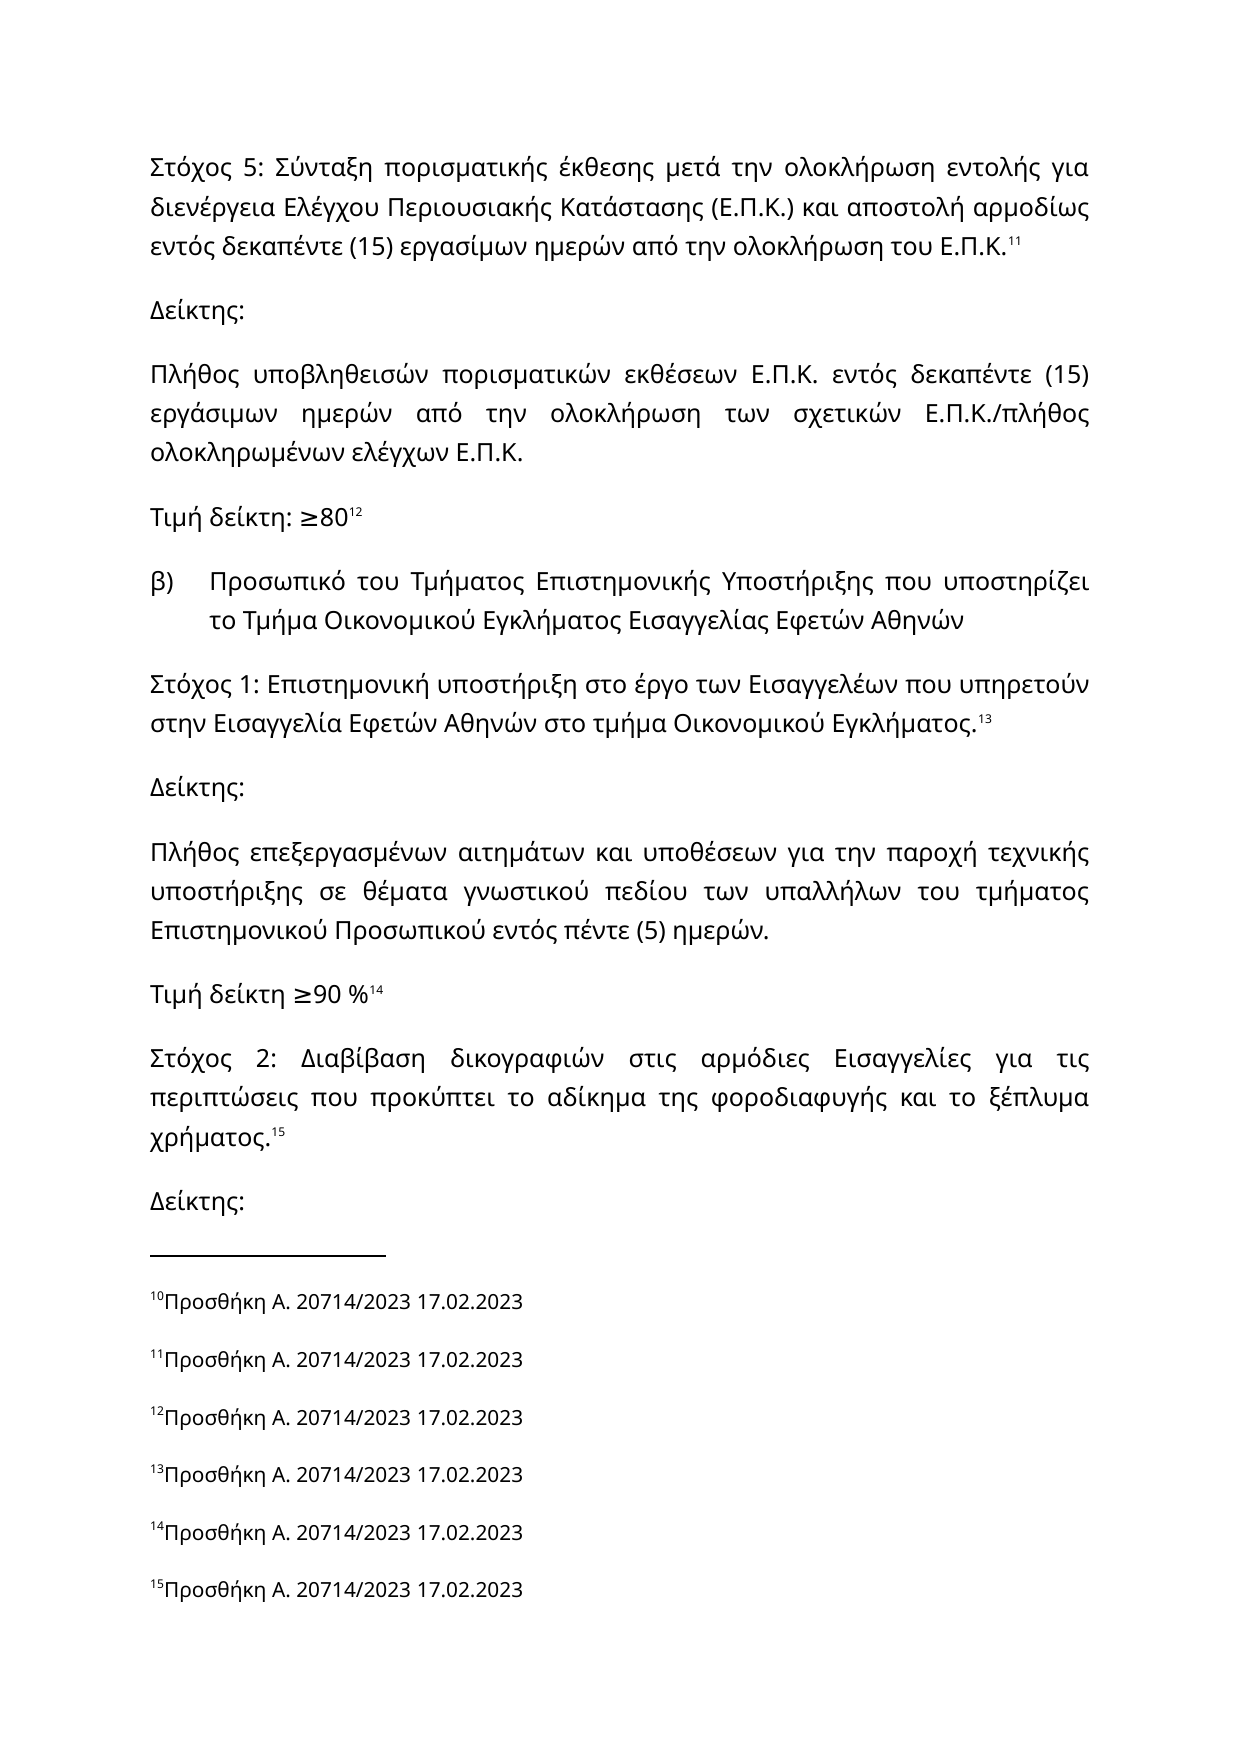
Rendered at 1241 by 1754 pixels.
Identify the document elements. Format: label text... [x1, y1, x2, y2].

text Τιμή δείκτη: ≥80 [150, 499, 1090, 533]
text Προσθήκη A. 20714/2023 17.02.2023 [150, 1403, 1090, 1431]
text Προσθήκη A. 20714/2023 17.02.2023 [150, 1576, 1090, 1604]
text Προσθήκη A. 20714/2023 17.02.2023 [150, 1345, 1090, 1373]
text Στόχος 1: Επιστημονική υποστήριξη στο έργο των Εισαγγελέων που υπηρετούν στην Εισαγγελία Εφετών Αθηνών στο τμήμα Οικονομικού Εγκλήματος. [150, 667, 1090, 740]
text Προσθήκη A. 20714/2023 17.02.2023 [150, 1287, 1090, 1316]
text Προσθήκη A. 20714/2023 17.02.2023 [150, 1518, 1090, 1546]
text Δείκτης: [150, 1183, 1090, 1217]
text Πλήθος επεξεργασμένων αιτημάτων και υποθέσεων για την παροχή τεχνικής υποστήριξης σε θέματα γνωστικού πεδίου των υπαλλήλων του τμήματος Επιστημονικού Προσωπικού εντός πέντε (5) ημερών. [150, 834, 1090, 947]
text Προσθήκη A. 20714/2023 17.02.2023 [150, 1460, 1090, 1489]
text Πλήθος υποβληθεισών πορισματικών εκθέσεων Ε.Π.Κ. εντός δεκαπέντε (15) εργάσιμων ημερών από την ολοκλήρωση των σχετικών Ε.Π.Κ./πλήθος ολοκληρωμένων ελέγχων Ε.Π.Κ. [150, 357, 1090, 469]
text Δείκτης: [150, 292, 1090, 327]
text Τιμή δείκτη ≥90 % [150, 977, 1090, 1011]
list β) Προσωπικό του Τμήματος Επιστημονικής Υποστήριξης που υποστηρίζει το Τμήμα Οικονομικού Εγκλήματος Εισαγγελίας Εφετών Αθηνών [150, 563, 1090, 637]
text Δείκτης: [150, 770, 1090, 804]
text Στόχος 5: Σύνταξη πορισματικής έκθεσης μετά την ολοκλήρωση εντολής για διενέργεια Ελέγχου Περιουσιακής Κατάστασης (Ε.Π.Κ.) και αποστολή αρμοδίως εντός δεκαπέντε (15) εργασίμων ημερών από την ολοκλήρωση του Ε.Π.Κ. [150, 150, 1090, 262]
text Στόχος 2: Διαβίβαση δικογραφιών στις αρμόδιες Εισαγγελίες για τις περιπτώσεις που προκύπτει το αδίκημα της φοροδιαφυγής και το ξέπλυμα χρήματος. [150, 1041, 1090, 1153]
